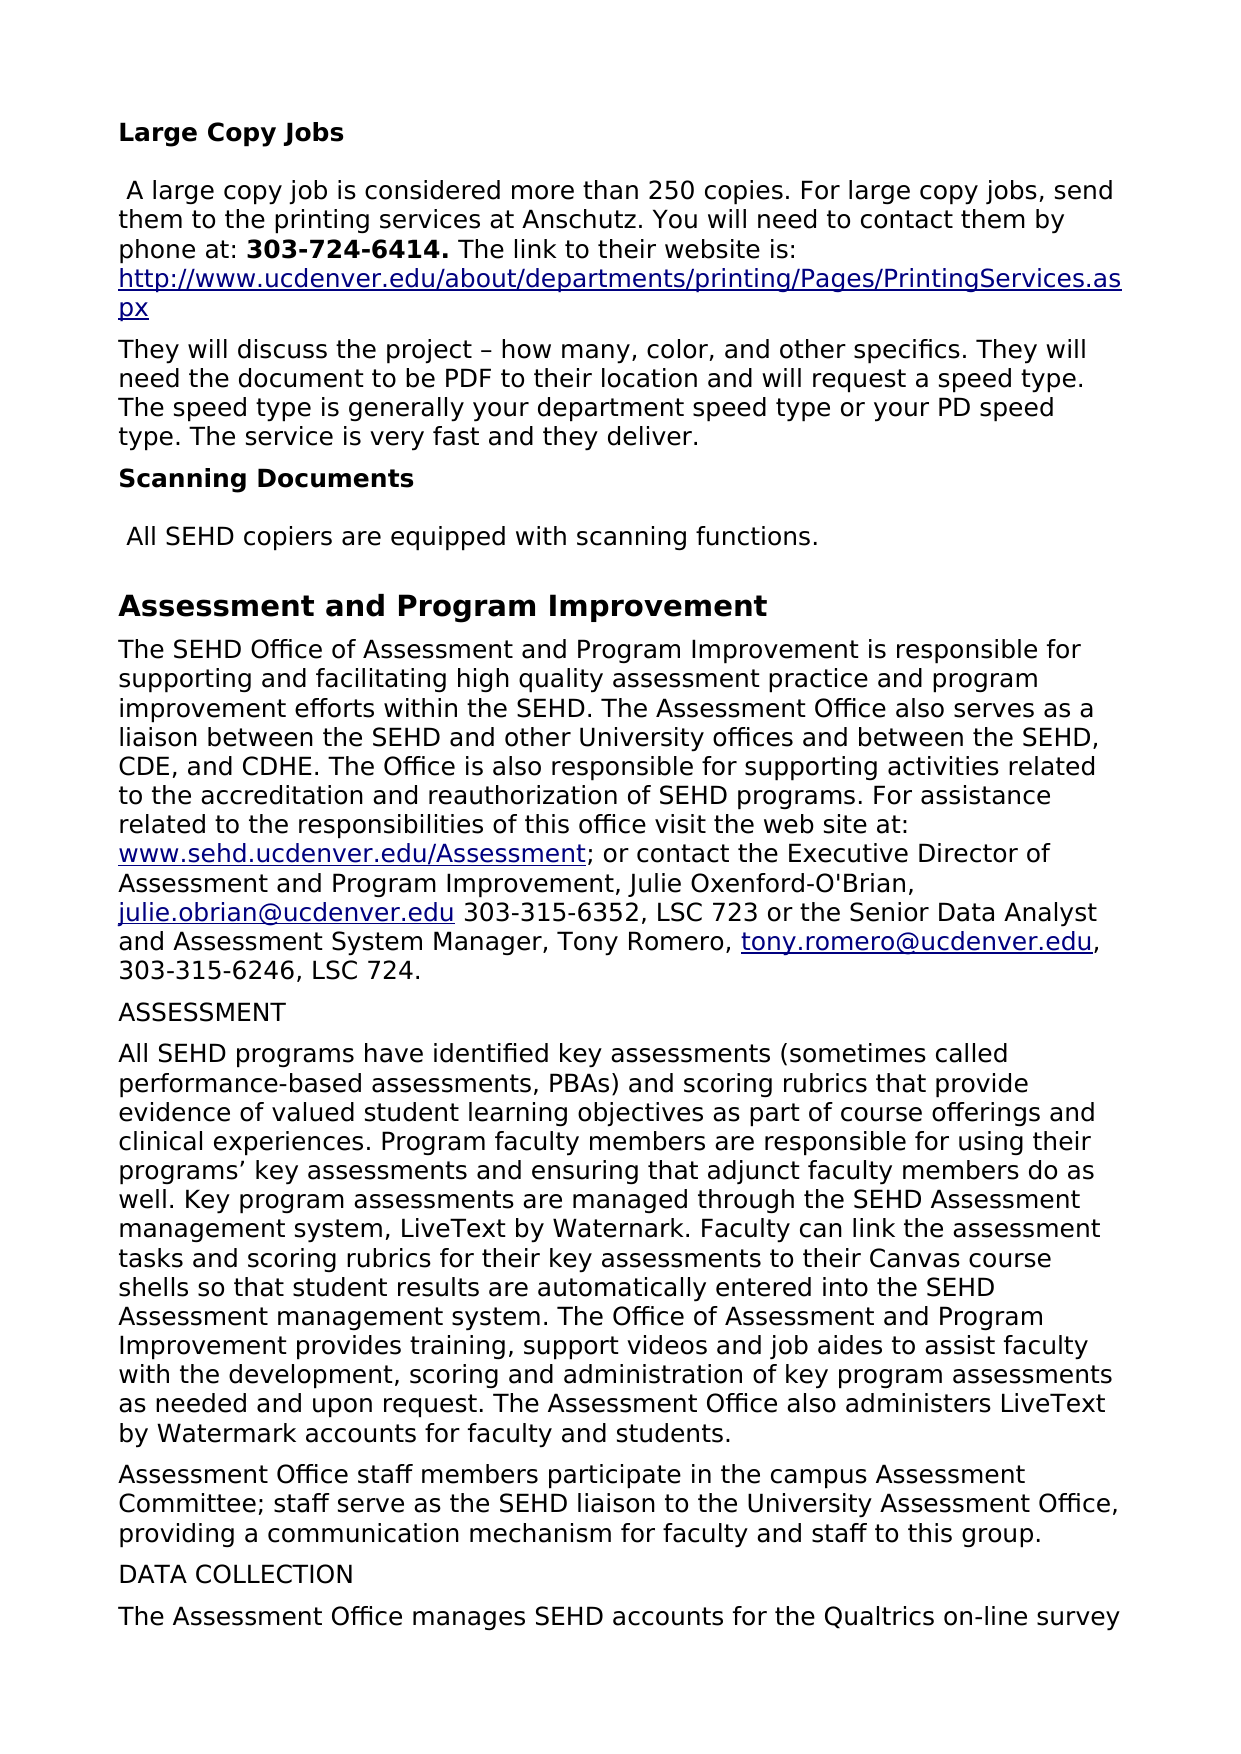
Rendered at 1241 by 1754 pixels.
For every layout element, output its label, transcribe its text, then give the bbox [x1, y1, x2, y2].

text Large Copy Jobs A large copy job is considered more than 250 copies. For large copy jobs, send them to the printing services at Anschutz. You will need to contact them by phone at: 303-724-6414. The link to their website is: http://www.ucdenver.edu/about/departments/printing/Pages/PrintingServices.as [118, 118, 1122, 289]
text px [118, 291, 1122, 322]
text They will discuss the project – how many, color, and other specifics. They will need the document to be PDF to their location and will request a speed type. The speed type is generally your department speed type or your PD speed type. The service is very fast and they deliver. [118, 335, 1122, 451]
text Scanning Documents All SEHD copiers are equipped with scanning functions. [118, 464, 1122, 551]
text DATA COLLECTION [118, 1560, 1122, 1589]
text Assessment Office staff members participate in the campus Assessment Committee; staff serve as the SEHD liaison to the University Assessment Office, providing a communication mechanism for faculty and staff to this group. [118, 1460, 1122, 1548]
text ASSESSMENT [118, 998, 1122, 1027]
text The SEHD Office of Assessment and Program Improvement is responsible for supporting and facilitating high quality assessment practice and program improvement efforts within the SEHD. The Assessment Office also serves as a liaison between the SEHD and other University offices and between the SEHD, CDE, and CDHE. The Office is also responsible for supporting activities related to the accreditation and reauthorization of SEHD programs. For assistance related to the responsibilities of this office visit the web site at: www.sehd.ucdenver.edu/Assessment; or contact the Executive Director of Assessment and Program Improvement, Julie Oxenford-O'Brian, julie.obrian@ucdenver.edu 303-315-6352, LSC 723 or the Senior Data Analyst and Assessment System Manager, Tony Romero, tony.romero@ucdenver.edu, 303-315-6246, LSC 724. [118, 635, 1122, 985]
text All SEHD programs have identified key assessments (sometimes called performance-based assessments, PBAs) and scoring rubrics that provide evidence of valued student learning objectives as part of course offerings and clinical experiences. Program faculty members are responsible for using their programs’ key assessments and ensuring that adjunct faculty members do as well. Key program assessments are managed through the SEHD Assessment management system, LiveText by Waternark. Faculty can link the assessment tasks and scoring rubrics for their key assessments to their Canvas course shells so that student results are automatically entered into the SEHD Assessment management system. The Office of Assessment and Program Improvement provides training, support videos and job aides to assist faculty with the development, scoring and administration of key program assessments as needed and upon request. The Assessment Office also administers LiveText by Watermark accounts for faculty and students. [118, 1039, 1122, 1448]
text The Assessment Office manages SEHD accounts for the Qualtrics on-line survey [118, 1602, 1122, 1631]
subtitle Assessment and Program Improvement [118, 589, 1122, 623]
